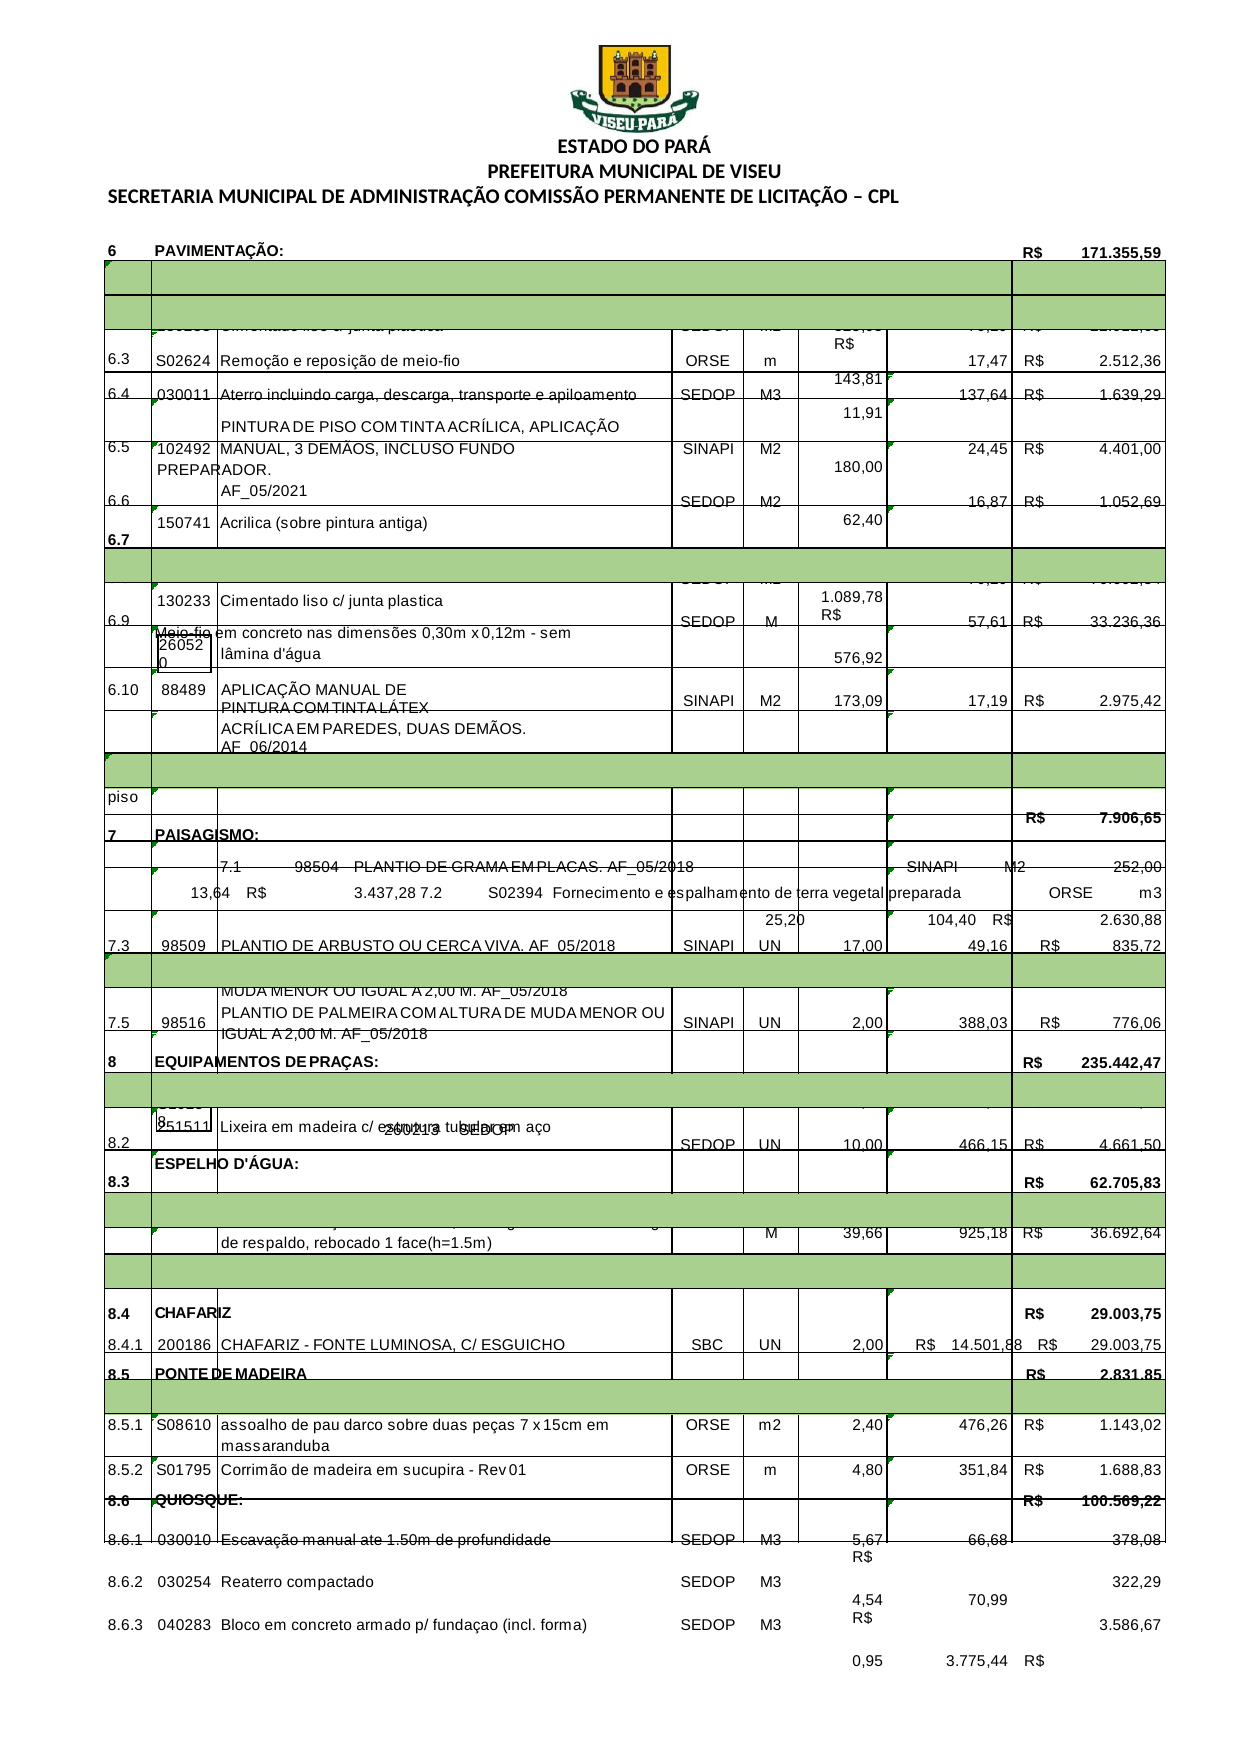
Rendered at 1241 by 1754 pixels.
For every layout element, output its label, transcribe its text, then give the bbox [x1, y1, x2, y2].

text 3.586,67 [1099, 1616, 1163, 1633]
text 7.5 [108, 1014, 151, 1030]
text 8.6.3 040283 Bloco em concreto armado p/ fundaçao (incl. forma) [108, 1616, 590, 1633]
text 476,26 [959, 1416, 1011, 1433]
text 5,67 66,68 R$ [888, 1530, 1011, 1541]
text 260520 [159, 636, 210, 667]
text 2.512,36 [1099, 351, 1163, 369]
text em concreto nas dimensões 0,30m x0,12m - sem [218, 626, 639, 641]
text SEDOP [680, 1136, 743, 1149]
text 7 PAISAGISMO: [108, 826, 151, 840]
text 6.10 [108, 681, 151, 699]
text R$ [1013, 386, 1046, 398]
text APLICAÇÃO MANUAL DE PINTURACOMTINTALÁTEX [221, 711, 610, 717]
text [221, 1025, 669, 1030]
text 17,19 [888, 691, 1011, 709]
text S10288 [157, 1108, 210, 1130]
text R$ [1013, 1136, 1046, 1149]
text SINAPI [683, 691, 743, 709]
text 4,80 [799, 1461, 885, 1479]
text 1.143,02 [1099, 1416, 1163, 1433]
text 8.4 CHAFARIZ R$ 29.003,75 [1013, 1303, 1163, 1323]
text 8.5 PONTEDEMADEIRA R$ 2.831,85 [673, 1365, 743, 1379]
text [680, 399, 743, 404]
text 351,84 [959, 1461, 1011, 1479]
text SEDOP [680, 613, 743, 625]
text S01795 [152, 1461, 217, 1479]
text 17,47 [968, 351, 1011, 369]
text SEDOP M2 [744, 330, 782, 335]
text SEDOP M3 [744, 1530, 782, 1541]
text 8.6.1 030010 Escavação manual ate 1.50m de profundidade [108, 1542, 458, 1548]
text 1.089,78 R$ [821, 588, 886, 624]
text 24,45 [968, 442, 1011, 457]
text 1.688,83 [1099, 1461, 1163, 1479]
text [1013, 626, 1046, 631]
text 180,00 [834, 457, 886, 475]
text [108, 399, 131, 403]
text 2,40 [799, 1416, 885, 1433]
text [744, 506, 782, 511]
text 130233 Cimentado liso c/ junta plastica [218, 330, 641, 335]
text 62,40 [843, 511, 886, 529]
text 171.355,59 [1081, 243, 1163, 260]
text 137,64 [959, 386, 1011, 398]
text 7.1 98504 PLANTIO DE GRAMAEMPLACAS. AF_05/2018 SINAPI M2 252,00 13,64 R$ 3.437,28 7.2 S02394 Fornecimento e espalhamento de terra vegetal preparada ORSE m3 25,20 104,40 R$ 2.630,88 [888, 868, 1011, 910]
text 8.4 CHAFARIZ R$ 29.003,75 [888, 1303, 1011, 1323]
text 325,95 R$ [888, 330, 923, 353]
text 7.1 98504 PLANTIO DE GRAMAEMPLACAS. AF_05/2018 SINAPI M2 252,00 13,64 R$ 3.437,28 7.2 S02394 Fornecimento e espalhamento de terra vegetal preparada ORSE m3 25,20 104,40 R$ 2.630,88 [218, 868, 671, 910]
text [744, 399, 782, 404]
text 4,54 70,99 R$ [852, 1591, 1048, 1627]
text R$ [1013, 1416, 1046, 1433]
text 70,29 R$ [968, 330, 1011, 335]
text SEDOP M3 [680, 1573, 782, 1591]
text 325,95 R$ [834, 330, 886, 353]
text 6.11 150207 Acrílica para piso [108, 789, 151, 806]
text 98509 [152, 937, 208, 952]
text 7 PAISAGISMO: [218, 826, 345, 840]
text 8.6 QUIOSQUE: R$ 100.569,22 [152, 1500, 217, 1509]
text 5,67 66,68 R$ [852, 1530, 886, 1541]
text SEDOP M3 [680, 1542, 782, 1548]
text SEDOP [680, 493, 743, 505]
text 8.5 PONTEDEMADEIRA R$ 2.831,85 [218, 1365, 671, 1379]
text 4.401,00 [1099, 442, 1163, 457]
text [680, 626, 743, 631]
text ORSE [686, 1416, 743, 1433]
text PLANTIO DE PALMEIRACOMALTURADE MUDAMENOR OU [221, 1003, 669, 1021]
text PAVIMENTAÇÃO: [154, 242, 641, 260]
text 8.6 QUIOSQUE: R$ 100.569,22 [799, 1500, 886, 1509]
text 98516 [152, 1014, 208, 1030]
text UN [744, 1136, 798, 1149]
text 6.7 [108, 530, 131, 547]
text Acrilica (sobre pintura antiga) [218, 514, 641, 532]
text S08610 [152, 1416, 217, 1455]
text R$ [1025, 815, 1047, 827]
text 322,29 [1112, 1573, 1163, 1591]
text 8.5 PONTEDEMADEIRA R$ 2.831,85 [888, 1365, 1011, 1379]
text 8.6 QUIOSQUE: R$ 100.569,22 [218, 1500, 671, 1509]
text 7.1 98504 PLANTIO DE GRAMAEMPLACAS. AF_05/2018 SINAPI M2 252,00 13,64 R$ 3.437,28 7.2 S02394 Fornecimento e espalhamento de terra vegetal preparada ORSE m3 25,20 104,40 R$ 2.630,88 [218, 857, 671, 867]
text 8.6 QUIOSQUE: R$ 100.569,22 [888, 1500, 1011, 1509]
text M3 [744, 386, 782, 398]
text [888, 649, 923, 667]
text M2 [744, 691, 798, 709]
text [959, 399, 1011, 404]
text 11,91 [843, 404, 886, 422]
text 388,03 [959, 1014, 1011, 1030]
text 8.5 PONTEDEMADEIRA R$ 2.831,85 [799, 1365, 886, 1379]
text [218, 399, 641, 404]
text M2 [744, 442, 782, 457]
text 260520 [159, 668, 210, 672]
text R$ [1023, 1054, 1046, 1072]
text M [765, 1228, 798, 1242]
text EQUIPAMENTOS DEPRAÇAS: [218, 1053, 620, 1071]
text [744, 626, 782, 631]
text PINTURADE PISO COMTINTAACRÍLICA, APLICAÇÃO 102492 MANUAL, 3 DEMÃOS, INCLUSO FUNDO PREPARADOR. [157, 442, 217, 479]
text 8.6 QUIOSQUE: R$ 100.569,22 [1013, 1490, 1163, 1498]
text EQUIPAMENTOS DEPRAÇAS: [154, 1053, 217, 1071]
text APLICAÇÃO MANUAL DE PINTURACOMTINTALÁTEX [221, 681, 610, 710]
text SEDOP M2 [744, 583, 782, 588]
text R$ 2.975,42 [1013, 691, 1163, 709]
text 8.2 [108, 1134, 131, 1149]
text 6.11 150207 Acrílica para piso [218, 789, 345, 806]
text 8.6.2 030254 Reaterro compactado [108, 1573, 590, 1591]
text de respaldo, rebocado 1 face(h=1.5m) [221, 1234, 669, 1252]
text 466,15 [959, 1136, 1011, 1149]
text 8.6.1 030010 Escavação manual ate 1.50m de profundidade [218, 1530, 590, 1541]
text SINAPI [683, 442, 743, 457]
text 22.911,69 [1090, 330, 1163, 335]
text 251511 Lixeira em madeira c/ estrutura tubular em aço [157, 1117, 217, 1136]
text 8.4.1 200186 CHAFARIZ - FONTE LUMINOSA, C/ ESGUICHO SBC UN 2,00 R$ 14.501,88 R$ 29.003,75 [888, 1336, 1011, 1352]
text 8.4 CHAFARIZ R$ 29.003,75 [744, 1303, 798, 1323]
text 7.1 98504 PLANTIO DE GRAMAEMPLACAS. AF_05/2018 SINAPI M2 252,00 13,64 R$ 3.437,28 7.2 S02394 Fornecimento e espalhamento de terra vegetal preparada ORSE m3 25,20 104,40 R$ 2.630,88 [218, 911, 671, 928]
text [888, 373, 923, 387]
text 378,08 [1112, 1542, 1163, 1548]
text 39,66 [799, 1228, 886, 1242]
text 8.4.1 200186 CHAFARIZ - FONTE LUMINOSA, C/ ESGUICHO SBC UN 2,00 R$ 14.501,88 R$ 29.003,75 [1013, 1336, 1163, 1352]
text 576,92 [834, 649, 886, 667]
text S02624 [156, 351, 217, 369]
text M2 [744, 493, 782, 505]
text Meio-fio [157, 626, 217, 641]
text m [744, 351, 782, 369]
text 6.11 150207 Acrílica para piso [152, 789, 217, 806]
text 143,81 [834, 373, 886, 387]
text ACRÍLICAEMPAREDES, DUAS DEMÃOS. AF_06/2014 [221, 720, 610, 752]
text 8.5 PONTEDEMADEIRA R$ 2.831,85 [1013, 1365, 1163, 1379]
text PINTURADE PISO COMTINTAACRÍLICA, APLICAÇÃO 102492 MANUAL, 3 DEMÃOS, INCLUSO FUNDO PREPARADOR. [218, 418, 627, 441]
text [1099, 809, 1163, 814]
text AF_05/2021 [221, 482, 641, 500]
text 8.3 [108, 1173, 131, 1191]
text 173,09 [799, 691, 886, 709]
text R$ [1024, 1174, 1046, 1192]
text ORSE [685, 351, 743, 369]
text 8.5 PONTEDEMADEIRA R$ 2.831,85 [108, 1365, 151, 1379]
text 7.1 98504 PLANTIO DE GRAMAEMPLACAS. AF_05/2018 SINAPI M2 252,00 13,64 R$ 3.437,28 7.2 S02394 Fornecimento e espalhamento de terra vegetal preparada ORSE m3 25,20 104,40 R$ 2.630,88 [1013, 868, 1161, 910]
text SINAPI [683, 1014, 743, 1030]
picture [570, 44, 700, 133]
text 030011 [157, 386, 217, 398]
text 5,67 66,68 R$ [852, 1542, 1048, 1566]
text [968, 626, 1011, 631]
text 7.906,65 [1099, 815, 1163, 827]
text PINTURADE PISO COMTINTAACRÍLICA, APLICAÇÃO 102492 MANUAL, 3 DEMÃOS, INCLUSO FUNDO PREPARADOR. [218, 442, 627, 479]
text SECRETARIA MUNICIPAL DE ADMINISTRAÇÃO COMISSÃO PERMANENTE DE LICITAÇÃO – CPL [108, 183, 1161, 209]
text Remoção e reposição de meio-fio [218, 351, 641, 369]
text SEDOP M3 [680, 1616, 782, 1633]
text 70,29 R$ [1013, 330, 1046, 335]
text 8.6 QUIOSQUE: R$ 100.569,22 [673, 1500, 743, 1509]
text 6.9 [108, 612, 131, 625]
text 10,00 [799, 1136, 885, 1149]
text 8.4 CHAFARIZ R$ 29.003,75 [218, 1303, 671, 1323]
text 8.6 QUIOSQUE: R$ 100.569,22 [1013, 1500, 1163, 1509]
text SEDOP M2 [680, 330, 743, 335]
text ESPELHO D'ÁGUA: [218, 1155, 620, 1173]
text 1.052,69 [1099, 493, 1163, 505]
text 49,16 [968, 937, 1011, 952]
text 925,18 [888, 1228, 1011, 1242]
text 8.6 QUIOSQUE: R$ 100.569,22 [673, 1490, 743, 1498]
text 0,95 3.775,44 R$ [852, 1652, 1048, 1669]
text 76.602,84 [1090, 583, 1163, 588]
text 8.5.1 [108, 1416, 151, 1455]
text 6.5 [108, 442, 131, 456]
text ESTADO DO PARÁ PREFEITURA MUNICIPAL DE VISEU [487, 133, 787, 183]
text [888, 588, 923, 624]
text 33.236,36 [1090, 613, 1163, 625]
text R$ 776,06 [1013, 1014, 1163, 1030]
text 8.5 PONTEDEMADEIRA R$ 2.831,85 [152, 1365, 217, 1379]
text R$ [1013, 1461, 1046, 1479]
text UN [744, 937, 798, 952]
text R$ [1022, 243, 1046, 260]
text SEDOP M2 [680, 583, 743, 588]
text 70,29 R$ [968, 583, 1011, 588]
text R$ [1013, 442, 1046, 457]
text 88489 [152, 681, 208, 699]
text m2 [744, 1416, 798, 1433]
text IGUAL A2,00 M. AF_05/2018 [221, 1031, 669, 1043]
text 6.8 [108, 583, 131, 587]
text UN [744, 1014, 798, 1030]
text 8.6 QUIOSQUE: R$ 100.569,22 [218, 1490, 671, 1498]
text assoalho de pau darco sobre duas peças 7 x15cm em massaranduba [218, 1416, 617, 1455]
text 130233 [157, 591, 217, 609]
text ORSE [686, 1461, 743, 1479]
text 235.442,47 [1081, 1054, 1163, 1072]
text M [744, 613, 782, 625]
text PLANTIO DE ARBUSTO OU CERCAVIVA. AF_05/2018 [221, 937, 669, 952]
text [680, 506, 743, 511]
text 8.4 CHAFARIZ R$ 29.003,75 [799, 1303, 886, 1323]
text Corrimão de madeira em sucupira - Rev01 [218, 1461, 615, 1479]
text R$ 36.692,64 [1013, 1228, 1163, 1242]
text [1013, 506, 1046, 511]
text 251511 Lixeira em madeira c/ estrutura tubular em aço [218, 1117, 620, 1136]
text 8 [108, 1053, 131, 1071]
text 150741 [157, 514, 217, 532]
text 7 PAISAGISMO: [152, 826, 217, 840]
text 62.705,83 [1090, 1174, 1163, 1192]
text 8.5.2 [108, 1461, 151, 1479]
text 16,87 [968, 493, 1011, 505]
text 8.5 PONTEDEMADEIRA R$ 2.831,85 [744, 1365, 798, 1379]
text 6.3 [108, 350, 131, 368]
text 8.4 CHAFARIZ R$ 29.003,75 [673, 1303, 743, 1323]
text [888, 511, 923, 529]
text 8.6 QUIOSQUE: R$ 100.569,22 [799, 1490, 886, 1498]
text 6.6 [108, 491, 131, 505]
text [888, 457, 923, 475]
text 57,61 [968, 613, 1011, 625]
text [1025, 809, 1047, 814]
text PLANTIO DE ÁRVORE ORNAMENTAL COMALTURADE MUDA MENOR OU IGUAL A2,00 M. AF_05/2018 [221, 988, 671, 1000]
text 17,00 [799, 937, 885, 952]
text 6.4 [108, 385, 131, 398]
text R$ 835,72 [1013, 937, 1163, 952]
text 6 [108, 242, 131, 260]
text SINAPI [683, 937, 743, 952]
text [968, 506, 1011, 511]
text 8.4.1 200186 CHAFARIZ - FONTE LUMINOSA, C/ ESGUICHO SBC UN 2,00 R$ 14.501,88 R$ 29.003,75 [218, 1336, 671, 1352]
text Aterro incluindo carga, descarga, transporte e apiloamento [218, 386, 641, 398]
text 7.1 98504 PLANTIO DE GRAMAEMPLACAS. AF_05/2018 SINAPI M2 252,00 13,64 R$ 3.437,28 7.2 S02394 Fornecimento e espalhamento de terra vegetal preparada ORSE m3 25,20 104,40 R$ 2.630,88 [799, 868, 886, 910]
text lâmina d'água [221, 645, 641, 663]
text R$ [1013, 351, 1046, 369]
text R$ [1013, 493, 1046, 505]
text 2,00 [799, 1014, 885, 1030]
text [1090, 626, 1163, 631]
text [888, 404, 923, 422]
text 7.3 [108, 937, 151, 952]
text Cimentado liso c/ junta plastica [218, 591, 641, 609]
text 5,67 66,68 R$ [1013, 1530, 1048, 1541]
text m [744, 1461, 798, 1479]
text 8.4 CHAFARIZ R$ 29.003,75 [108, 1303, 151, 1323]
text SEDOP [680, 386, 743, 398]
text ESPELHO D'ÁGUA: [154, 1155, 217, 1173]
text 8.6 QUIOSQUE: R$ 100.569,22 [888, 1490, 1011, 1498]
text 4.661,50 [1099, 1136, 1163, 1149]
text R$ [1013, 613, 1046, 625]
text 378,08 [1112, 1530, 1163, 1541]
text 70,29 R$ [1013, 583, 1046, 588]
text [1099, 399, 1163, 404]
text 1.639,29 [1099, 386, 1163, 398]
text 8.4 CHAFARIZ R$ 29.003,75 [152, 1303, 217, 1323]
text SEDOP M3 [680, 1530, 743, 1541]
text [1099, 506, 1163, 511]
